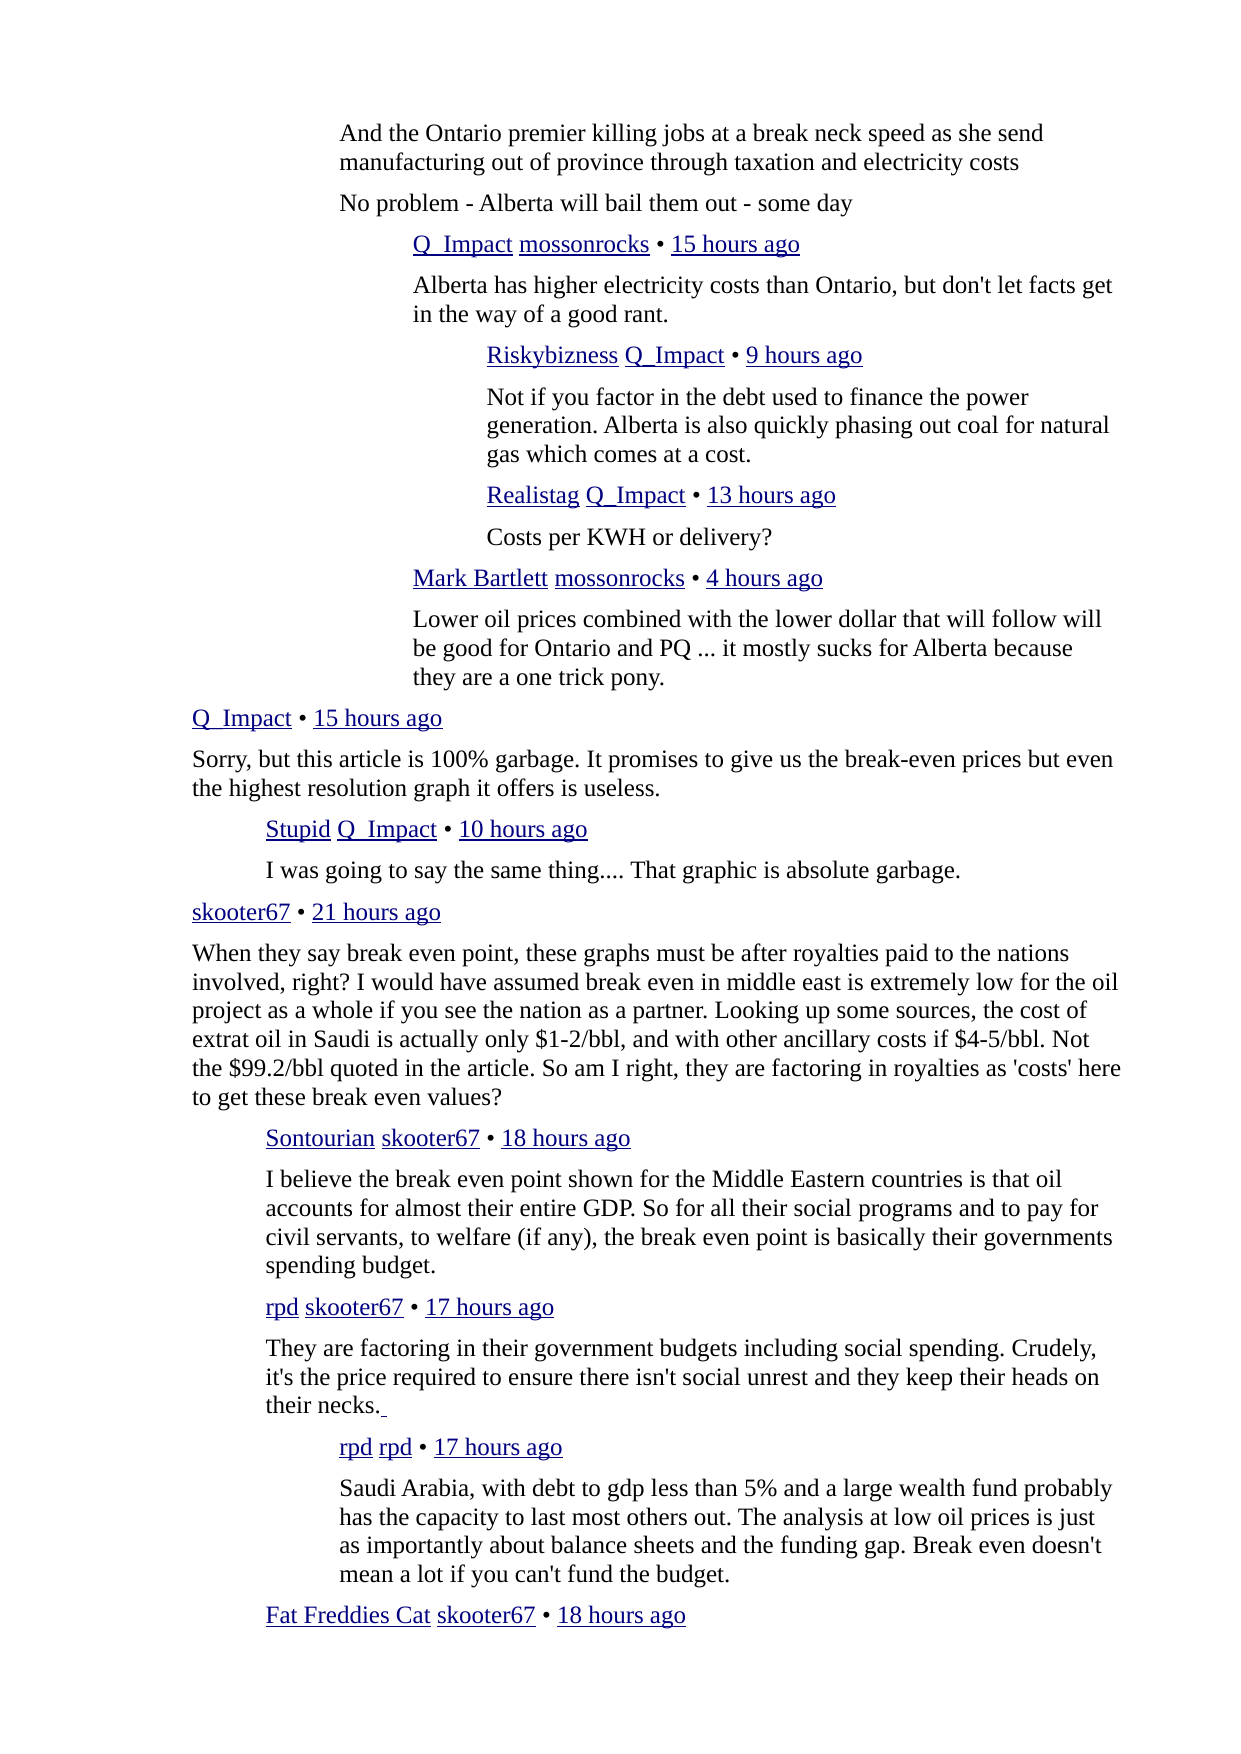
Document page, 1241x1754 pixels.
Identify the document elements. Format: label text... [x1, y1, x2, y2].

list Q_Impact • 15 hours ago [162, 703, 1122, 732]
list They are factoring in their government budgets including social spending. Crudely, it's the price required to ensure there isn't social unrest and they keep their heads on their necks. [236, 1333, 1122, 1419]
list rpd rpd • 17 hours ago [309, 1432, 1122, 1461]
list And the Ontario premier killing jobs at a break neck speed as she send manufacturing out of province through taxation and electricity costs [309, 118, 1122, 176]
list Riskybizness Q_Impact • 9 hours ago [457, 341, 1122, 369]
list Stupid Q_Impact • 10 hours ago [236, 814, 1122, 843]
list Saudi Arabia, with debt to gdp less than 5% and a large wealth fund probably has the capacity to last most others out. The analysis at low oil prices is just as importantly about balance sheets and the funding gap. Break even doesn't mean a lot if you can't fund the budget. [309, 1473, 1122, 1588]
list Costs per KWH or delivery? [457, 522, 1122, 551]
list Lower oil prices combined with the lower dollar that will follow will be good for Ontario and PQ ... it mostly sucks for Alberta because they are a one trick pony. [383, 604, 1122, 691]
list When they say break even point, these graphs must be after royalties paid to the nations involved, right? I would have assumed break even in middle east is extremely low for the oil project as a whole if you see the nation as a partner. Looking up some sources, the cost of extrat oil in Saudi is actually only $1-2/bbl, and with other ancillary costs if $4-5/bbl. Not the $99.2/bbl quoted in the article. So am I right, they are factoring in royalties as 'costs' here to get these break even values? [162, 938, 1122, 1111]
list skooter67 • 21 hours ago [162, 897, 1122, 926]
list Not if you factor in the debt used to finance the power generation. Alberta is also quickly phasing out coal for natural gas which comes at a cost. [457, 382, 1122, 468]
list Sontourian skooter67 • 18 hours ago [236, 1123, 1122, 1152]
list No problem - Alberta will bail them out - some day [309, 188, 1122, 217]
list rpd skooter67 • 17 hours ago [236, 1292, 1122, 1321]
list Realistag Q_Impact • 13 hours ago [457, 481, 1122, 509]
list Sorry, but this article is 100% garbage. It promises to give us the break-even prices but even the highest resolution graph it offers is useless. [162, 744, 1122, 802]
list Alberta has higher electricity costs than Ontario, but don't let facts get in the way of a good rant. [383, 271, 1122, 328]
list I believe the break even point shown for the Middle Eastern countries is that oil accounts for almost their entire GDP. So for all their social programs and to pay for civil servants, to welfare (if any), the break even point is basically their governments spending budget. [236, 1164, 1122, 1279]
list I was going to say the same thing.... That graphic is absolute garbage. [236, 856, 1122, 884]
list Fat Freddies Cat skooter67 • 18 hours ago [236, 1601, 1122, 1629]
list Q_Impact mossonrocks • 15 hours ago [383, 229, 1122, 258]
list Mark Bartlett mossonrocks • 4 hours ago [383, 563, 1122, 592]
